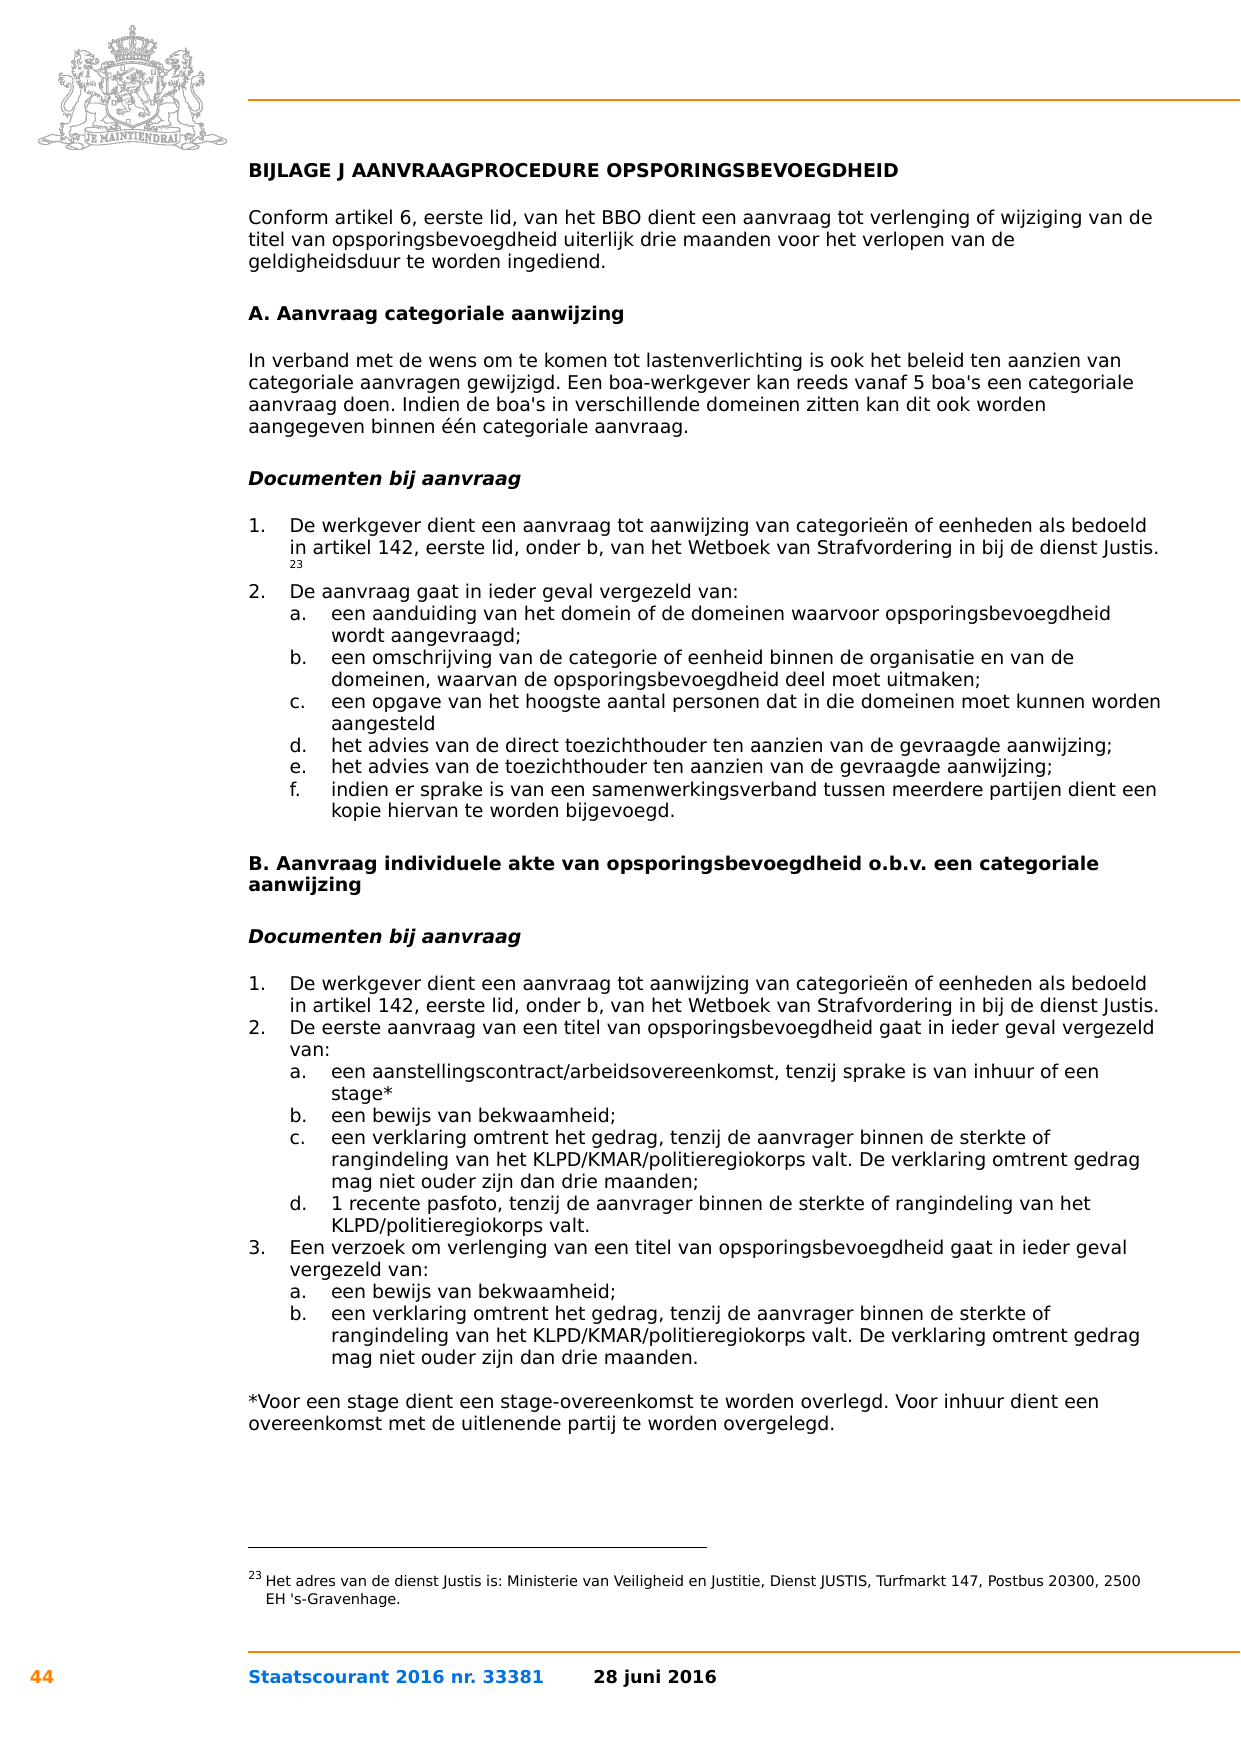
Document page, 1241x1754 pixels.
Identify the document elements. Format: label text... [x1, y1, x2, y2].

subtitle Documenten bij aanvraag [248, 926, 1163, 948]
subtitle BIJLAGE J AANVRAAGPROCEDURE OPSPORINGSBEVOEGDHEID [248, 160, 1163, 182]
text d. het advies van de direct toezichthouder ten aanzien van de gevraagde aanwijzing; [289, 734, 1163, 756]
text In verband met de wens om te komen tot lastenverlichting is ook het beleid ten aanzien van categoriale aanvragen gewijzigd. Een boa-werkgever kan reeds vanaf 5 boa's een categoriale aanvraag doen. Indien de boa's in verschillende domeinen zitten kan dit ook worden aangegeven binnen één categoriale aanvraag. [248, 350, 1163, 438]
text 2. De aanvraag gaat in ieder geval vergezeld van: [248, 581, 1163, 603]
subtitle Documenten bij aanvraag [248, 468, 1163, 490]
text 3. Een verzoek om verlenging van een titel van opsporingsbevoegdheid gaat in ieder geval vergezeld van: [248, 1237, 1163, 1281]
text Het adres van de dienst Justis is: Ministerie van Veiligheid en Justitie, Dienst JUSTIS, Turfmarkt 147, Postbus 20300, 2500 EH 's-Gravenhage. [248, 1569, 1163, 1608]
text a. een aanduiding van het domein of de domeinen waarvoor opsporingsbevoegdheid wordt aangevraagd; [289, 603, 1163, 647]
text c. een opgave van het hoogste aantal personen dat in die domeinen moet kunnen worden aangesteld [289, 691, 1163, 734]
text f. indien er sprake is van een samenwerkingsverband tussen meerdere partijen dient een kopie hiervan te worden bijgevoegd. [289, 778, 1163, 822]
text 1. De werkgever dient een aanvraag tot aanwijzing van categorieën of eenheden als bedoeld in artikel 142, eerste lid, onder b, van het Wetboek van Strafvordering in bij de dienst Justis. [248, 515, 1163, 581]
text d. 1 recente pasfoto, tenzij de aanvrager binnen de sterkte of rangindeling van het KLPD/politieregiokorps valt. [289, 1193, 1163, 1237]
text a. een aanstellingscontract/arbeidsovereenkomst, tenzij sprake is van inhuur of een stage* [289, 1061, 1163, 1105]
text b. een omschrijving van de categorie of eenheid binnen de organisatie en van de domeinen, waarvan de opsporingsbevoegdheid deel moet uitmaken; [289, 647, 1163, 691]
text e. het advies van de toezichthouder ten aanzien van de gevraagde aanwijzing; [289, 756, 1163, 778]
subtitle A. Aanvraag categoriale aanwijzing [248, 303, 1163, 325]
text a. een bewijs van bekwaamheid; [289, 1281, 1163, 1303]
text b. een bewijs van bekwaamheid; [289, 1105, 1163, 1127]
text Conform artikel 6, eerste lid, van het BBO dient een aanvraag tot verlenging of wijziging van de titel van opsporingsbevoegdheid uiterlijk drie maanden voor het verlopen van de geldigheidsduur te worden ingediend. [248, 207, 1163, 273]
text c. een verklaring omtrent het gedrag, tenzij de aanvrager binnen de sterkte of rangindeling van het KLPD/KMAR/politieregiokorps valt. De verklaring omtrent gedrag mag niet ouder zijn dan drie maanden; [289, 1127, 1163, 1193]
text 2. De eerste aanvraag van een titel van opsporingsbevoegdheid gaat in ieder geval vergezeld van: [248, 1017, 1163, 1061]
picture [38, 25, 227, 150]
text b. een verklaring omtrent het gedrag, tenzij de aanvrager binnen de sterkte of rangindeling van het KLPD/KMAR/politieregiokorps valt. De verklaring omtrent gedrag mag niet ouder zijn dan drie maanden. [289, 1303, 1163, 1369]
text *Voor een stage dient een stage-overeenkomst te worden overlegd. Voor inhuur dient een overeenkomst met de uitlenende partij te worden overgelegd. [248, 1391, 1163, 1435]
subtitle B. Aanvraag individuele akte van opsporingsbevoegdheid o.b.v. een categoriale aanwijzing [248, 852, 1163, 896]
text 1. De werkgever dient een aanvraag tot aanwijzing van categorieën of eenheden als bedoeld in artikel 142, eerste lid, onder b, van het Wetboek van Strafvordering in bij de dienst Justis. [248, 973, 1163, 1017]
